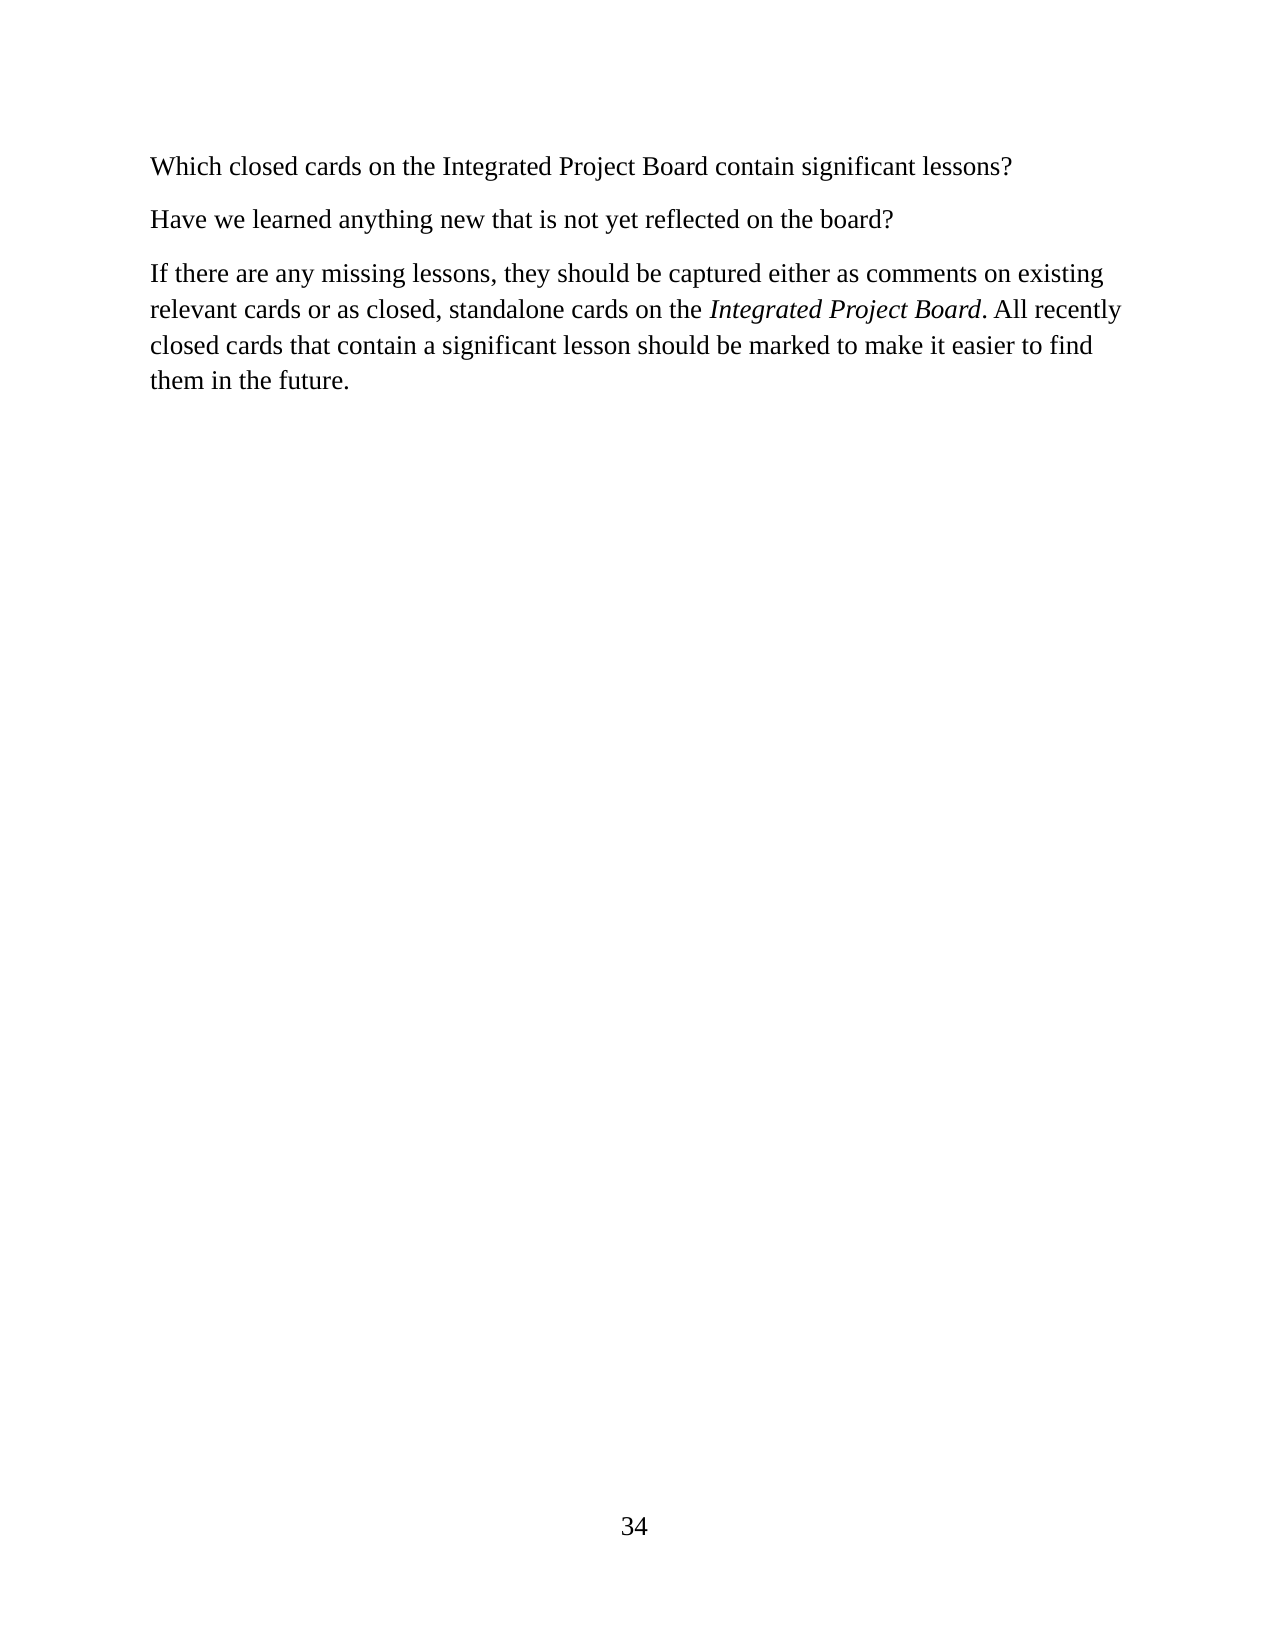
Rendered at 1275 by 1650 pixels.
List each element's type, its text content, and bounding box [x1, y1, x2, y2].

text Have we learned anything new that is not yet reflected on the board? [150, 204, 1125, 235]
text Which closed cards on the Integrated Project Board contain significant lessons? [150, 150, 1125, 181]
text If there are any missing lessons, they should be captured either as comments on existing relevant cards or as closed, standalone cards on the Integrated Project Board. All recently closed cards that contain a significant lesson should be marked to make it easier to find them in the future. [150, 257, 1125, 396]
